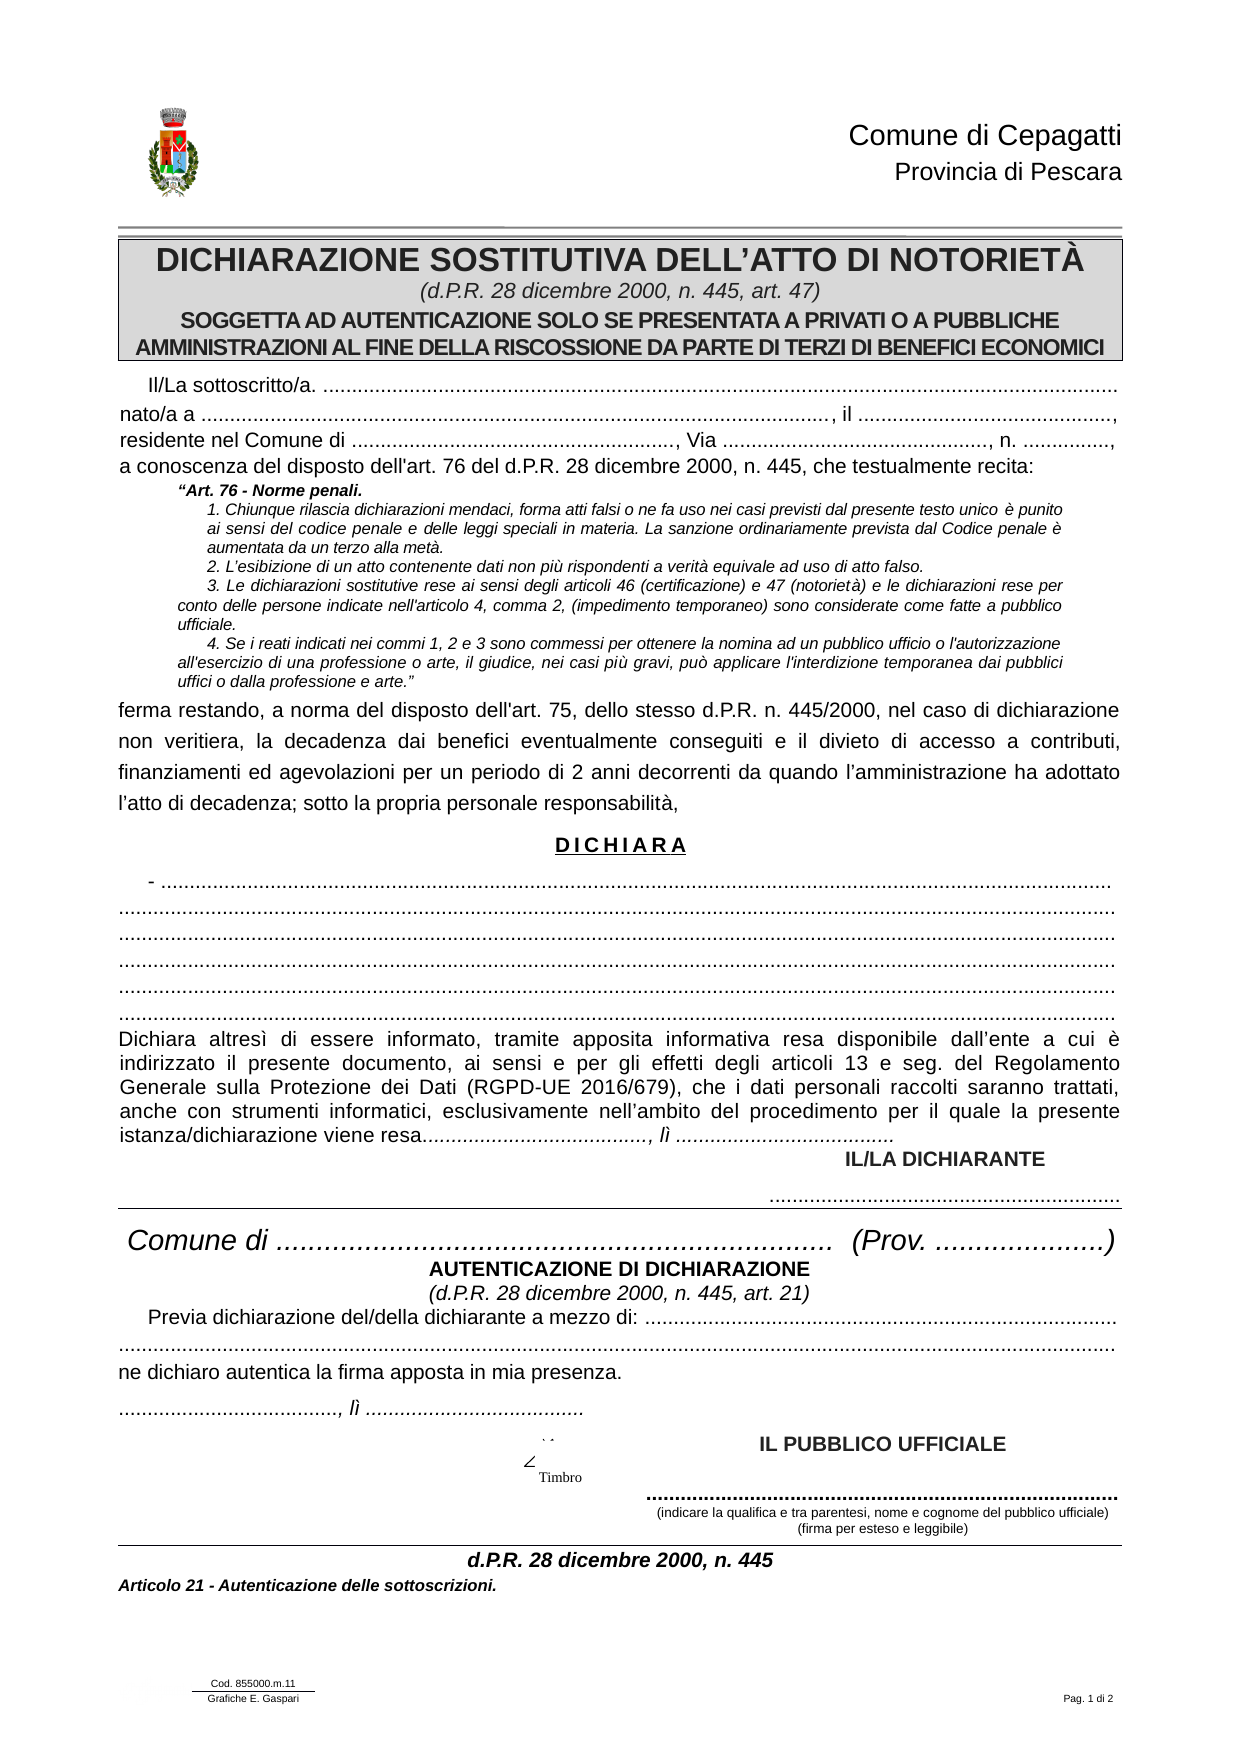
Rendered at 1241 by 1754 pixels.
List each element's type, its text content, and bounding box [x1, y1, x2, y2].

text ............................................................. [118, 1182, 1122, 1208]
text Provincia di Pescara [224, 157, 1122, 185]
table_header DICHIARAZIONE SOSTITUTIVA DELL’ATTO DI NOTORIETÀ (d.P.R. 28 dicembre 2000, n. 445, art. 47) SOGGETTA AD AUTENTICAZIONE SOLO SE PRESENTATA A PRIVATI O A PUBBLICHE AMMINISTRAZIONI AL FINE DELLA RISCOSSIONE DA PARTE DI TERZI DI BENEFICI ECONOMICI [119, 240, 1122, 360]
text AUTENTICAZIONE DI DICHIARAZIONE [118, 1257, 1121, 1281]
text “Art. 76 - Norme penali. [177, 480, 1063, 499]
text IL PUBBLICO UFFICIALE [643, 1432, 1122, 1456]
text ............................................................................................................................................................................. [118, 1000, 1122, 1024]
text (d.P.R. 28 dicembre 2000, n. 445, art. 21) [118, 1281, 1121, 1304]
text (indicare la qualifica e tra parentesi, nome e cognome del pubblico ufficiale) [643, 1505, 1122, 1520]
text ............................................................................................................................................................................. [118, 1332, 1121, 1356]
text Il/La sottoscritto/a. .......................................................................................................................................... [118, 373, 1122, 397]
text - ..................................................................................................................................................................... [148, 868, 1122, 892]
text 2. L’esibizione di un atto contenente dati non più rispondenti a verità equivale ad uso di atto falso. [177, 557, 1063, 576]
text Comune di ..................................................................... (Prov. .....................) [120, 1223, 1122, 1257]
text d.P.R. 28 dicembre 2000, n. 445 [118, 1546, 1122, 1572]
text IL/LA DICHIARANTE [768, 1146, 1122, 1170]
text residente nel Comune di ........................................................, Via .............................................., n. ..............., [119, 428, 1122, 452]
text Dichiara altresì di essere informato, tramite apposita informativa resa disponibile dall’ente a cui è indirizzato il presente documento, ai sensi e per gli effetti degli articoli 13 e seg. del Regolamento Generale sulla Protezione dei Dati (RGPD-UE 2016/679), che i dati personali raccolti saranno trattati, anche con strumenti informatici, esclusivamente nell’ambito del procedimento per il quale la presente istanza/dichiarazione viene resa......................................., lì ...................................... [118, 1027, 1122, 1146]
text ............................................................................................................................................................................. [118, 921, 1122, 945]
text ............................................................................................................................................................................. [118, 948, 1122, 972]
text (firma per esteso e leggibile) [643, 1520, 1122, 1536]
text ............................................................................................................................................................................. [118, 895, 1122, 919]
text Previa dichiarazione del/della dichiarante a mezzo di: .................................................................................. [118, 1304, 1122, 1328]
text ......................................, lì ...................................... [118, 1396, 1122, 1420]
text ............................................................................................................................................................................. [118, 974, 1122, 998]
text .................................................................................. [643, 1481, 1122, 1505]
text 1. Chiunque rilascia dichiarazioni mendaci, forma atti falsi o ne fa uso nei casi previsti dal presente testo unico è punito ai sensi del codice penale e delle leggi speciali in materia. La sanzione ordinariamente prevista dal Codice penale è aumentata da un terzo alla metà. [207, 499, 1063, 557]
text ferma restando, a norma del disposto dell'art. 75, dello stesso d.P.R. n. 445/2000, nel caso di dichiarazione non veritiera, la decadenza dai benefici eventualmente conseguiti e il divieto di accesso a contributi, finanziamenti ed agevolazioni per un periodo di 2 anni decorrenti da quando l’amministrazione ha adottato l’atto di decadenza; sotto la propria personale responsabilità, [118, 697, 1122, 815]
text ne dichiaro autentica la firma apposta in mia presenza. [118, 1359, 1121, 1383]
text DICHIARA [119, 833, 1122, 857]
text 3. Le dichiarazioni sostitutive rese ai sensi degli articoli 46 (certificazione) e 47 (notorietà) e le dichiarazioni rese per conto delle persone indicate nell'articolo 4, comma 2, (impedimento temporaneo) sono considerate come fatte a pubblico ufficiale. [177, 576, 1063, 634]
picture [122, 87, 224, 219]
text a conoscenza del disposto dell'art. 76 del d.P.R. 28 dicembre 2000, n. 445, che testualmente recita: [119, 454, 1122, 478]
text Comune di Cepagatti [224, 118, 1122, 152]
text Articolo 21 - Autenticazione delle sottoscrizioni. [118, 1576, 1122, 1595]
text nato/a a ............................................................................................................., il ............................................, [119, 401, 1122, 425]
text 4. Se i reati indicati nei commi 1, 2 e 3 sono commessi per ottenere la nomina ad un pubblico ufficio o l'autorizzazione all'esercizio di una professione o arte, il giudice, nei casi più gravi, può applicare l'interdizione temporanea dai pubblici uffici o dalla professione e arte.” [177, 634, 1063, 691]
